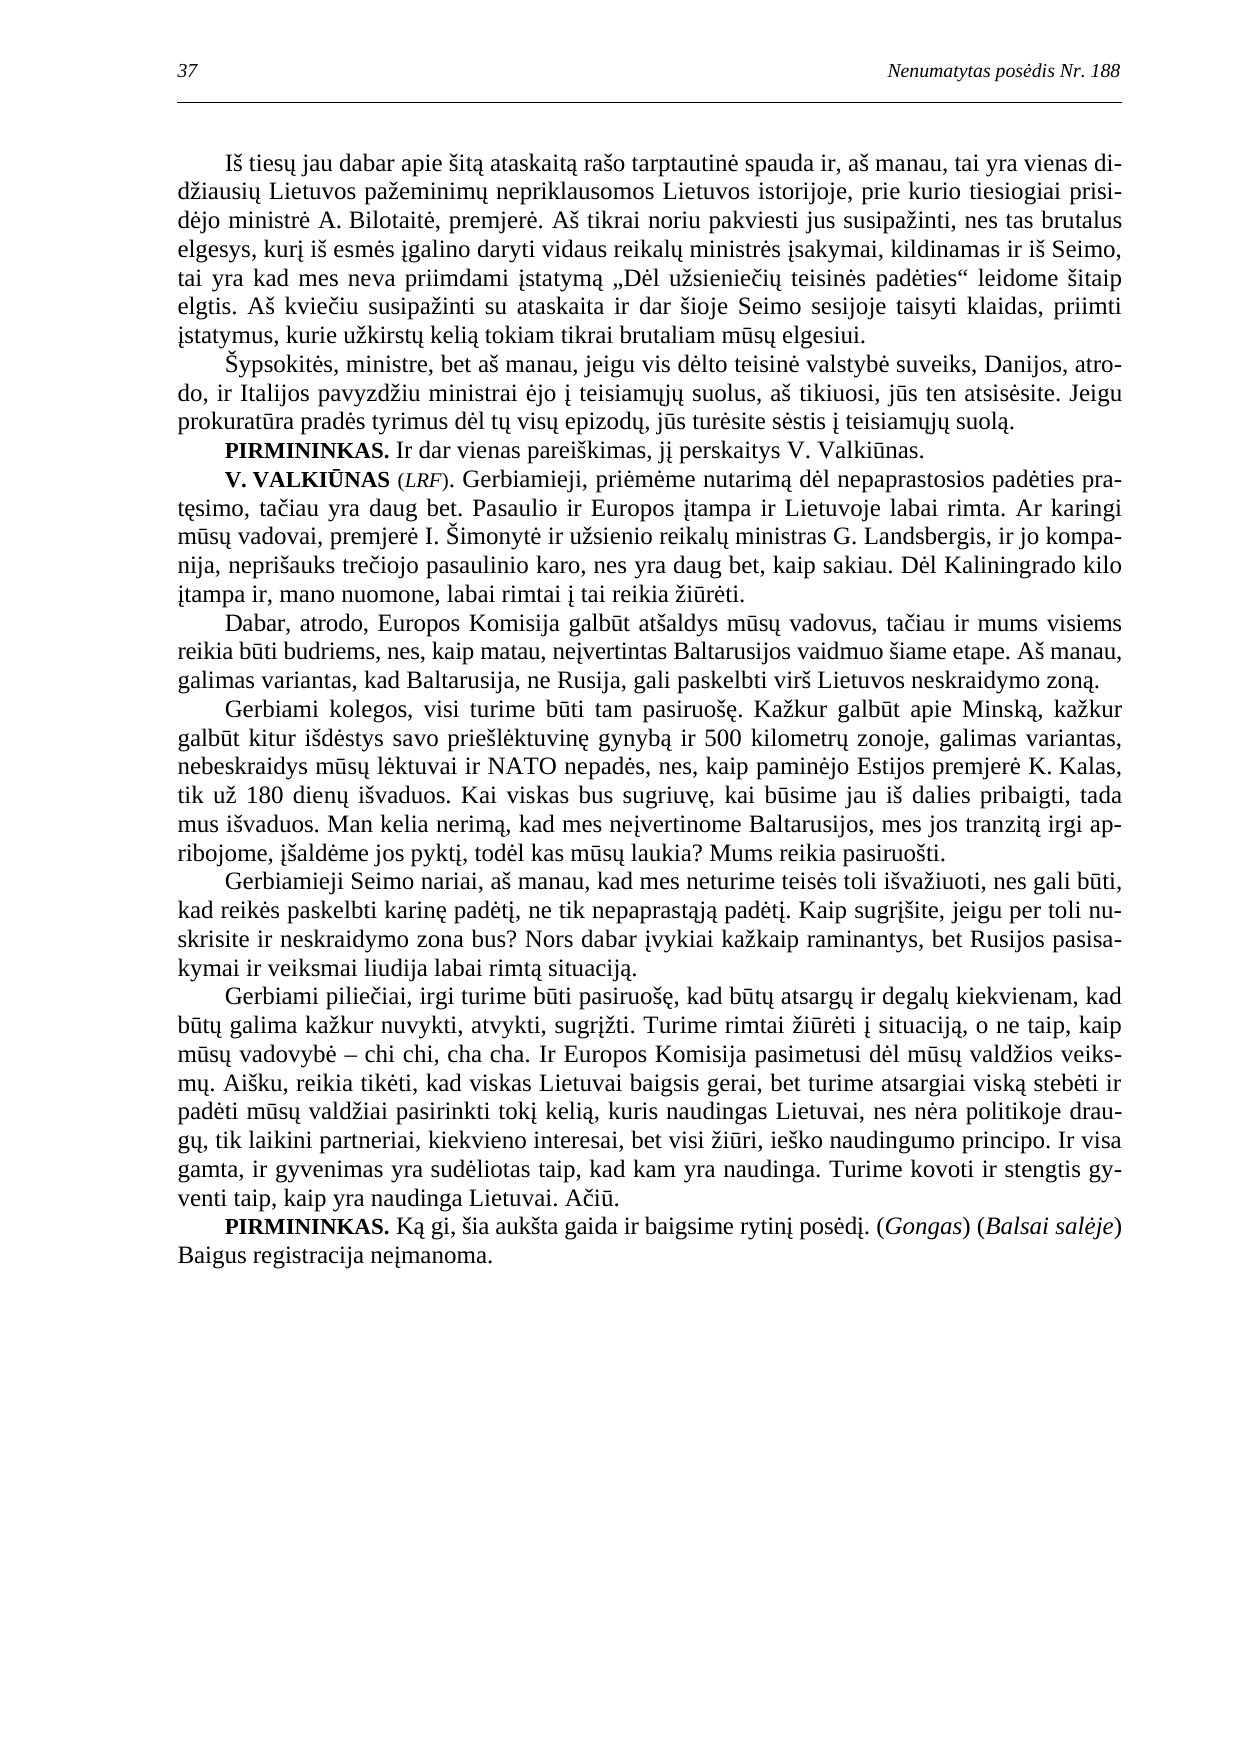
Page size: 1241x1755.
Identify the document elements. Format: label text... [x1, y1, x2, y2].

text Ger­bia­mi pi­lie­čiai, ir­gi tu­ri­me bū­ti pa­si­ruo­šę, kad bū­tų at­sar­gų ir de­ga­lų kiek­vie­nam, kad bū­tų ga­li­ma kaž­kur nu­vyk­ti, at­vyk­ti, su­grįž­ti. Tu­ri­me rim­tai žiū­rė­ti į si­tu­a­ci­ją, o ne taip, kaip mū­sų va­do­vy­bė – chi chi, cha cha. Ir Eu­ro­pos Ko­mi­si­ja pa­si­me­tu­si dėl mū­sų val­džios veiks­mų. Aiš­ku, rei­kia ti­kė­ti, kad vis­kas Lie­tu­vai baig­sis ge­rai, bet tu­ri­me at­sar­giai vis­ką ste­bė­ti ir pa­dė­ti mū­sų val­džiai pa­si­rink­ti to­kį ke­lią, ku­ris nau­din­gas Lie­tu­vai, nes nė­ra po­li­ti­ko­je drau­gų, tik lai­ki­ni part­ne­riai, kiek­vie­no in­te­re­sai, bet vi­si žiū­ri, ieš­ko nau­din­gu­mo prin­ci­po. Ir vi­sa gam­ta, ir gy­ve­ni­mas yra su­dė­lio­tas taip, kad kam yra nau­din­ga. Tu­ri­me ko­vo­ti ir steng­tis gy­ven­ti taip, kaip yra nau­din­ga Lie­tu­vai. Ačiū. [177, 981, 1122, 1211]
text PIRMININKAS. Ir dar vie­nas pa­reiš­ki­mas, jį per­skai­tys V. Val­kiū­nas. [177, 435, 1122, 464]
text V. VALKIŪNAS (LRF). Ger­bia­mie­ji, pri­ėmė­me nu­ta­ri­mą dėl ne­pa­pras­to­sios pa­dė­ties pra­tę­si­mo, ta­čiau yra daug bet. Pa­sau­lio ir Eu­ro­pos įtam­pa ir Lie­tu­vo­je la­bai rim­ta. Ar ka­rin­gi mū­sų va­do­vai, prem­je­rė I. Ši­mo­ny­tė ir už­sie­nio rei­ka­lų mi­nist­ras G. Land­sber­gis, ir jo kom­pa­ni­ja, ne­pri­šauks tre­čio­jo pa­sau­li­nio ka­ro, nes yra daug bet, kaip sa­kiau. Dėl Ka­li­ning­ra­do ki­lo įtam­pa ir, ma­no nuo­mo­ne, la­bai rim­tai į tai rei­kia žiū­rė­ti. [177, 464, 1122, 608]
text Ger­bia­mi ko­le­gos, vi­si tu­ri­me bū­ti tam pa­si­ruo­šę. Kaž­kur gal­būt apie Mins­ką, kaž­kur gal­būt ki­tur iš­dės­tys sa­vo prieš­lėk­tu­vi­nę gy­ny­bą ir 500 ki­lo­met­rų zo­no­je, ga­li­mas va­rian­tas, ne­be­skrai­dys mū­sų lėk­tu­vai ir NATO ne­pa­dės, nes, kaip pa­mi­nė­jo Es­ti­jos prem­je­rė K. Ka­las, tik už 180 die­nų iš­va­duos. Kai vis­kas bus su­griu­vę, kai bū­si­me jau iš da­lies pri­baig­ti, ta­da mus iš­va­duos. Man ke­lia ne­ri­mą, kad mes ne­įver­ti­no­me Bal­ta­ru­si­jos, mes jos tran­zi­tą ir­gi ap­ri­bo­jo­me, įšal­dė­me jos pyk­tį, to­dėl kas mū­sų lau­kia? Mums rei­kia pa­si­ruoš­ti. [177, 694, 1122, 866]
text Da­bar, at­ro­do, Eu­ro­pos Ko­mi­si­ja gal­būt at­šal­dys mū­sų va­do­vus, ta­čiau ir mums vi­siems rei­kia bū­ti bud­riems, nes, kaip ma­tau, ne­įver­tin­tas Bal­ta­ru­si­jos vaid­muo šia­me eta­pe. Aš ma­nau, ga­li­mas va­rian­tas, kad Bal­ta­ru­si­ja, ne Ru­si­ja, ga­li pa­skelb­ti virš Lie­tu­vos ne­skrai­dy­mo zo­ną. [177, 608, 1122, 694]
text Iš tie­sų jau da­bar apie ši­tą ata­skai­tą ra­šo tarp­tau­ti­nė spau­da ir, aš ma­nau, tai yra vie­nas di­džiau­sių Lie­tu­vos pa­že­mi­ni­mų ne­pri­klau­so­mos Lie­tu­vos is­to­ri­jo­je, prie ku­rio tie­sio­giai pri­si­dė­jo mi­nist­rė A. Bi­lo­tai­tė, prem­je­rė. Aš tik­rai no­riu pa­kvies­ti jus su­si­pa­žin­ti, nes tas bru­ta­lus el­ge­sys, ku­rį iš es­mės įga­li­no da­ry­ti vi­daus rei­ka­lų mi­nist­rės įsa­ky­mai, kil­di­na­mas ir iš Sei­mo, tai yra kad mes ne­va pri­im­da­mi įsta­ty­mą „Dėl už­sie­nie­čių tei­si­nės pa­dė­ties“ lei­do­me ši­taip elg­tis. Aš kvie­čiu su­si­pa­žin­ti su ata­skai­ta ir dar šio­je Sei­mo se­si­jo­je tai­sy­ti klai­das, pri­im­ti įsta­ty­mus, ku­rie už­kirs­tų ke­lią to­kiam tik­rai bru­ta­liam mū­sų el­ge­siui. [177, 148, 1122, 349]
text Ger­bia­mie­ji Sei­mo na­riai, aš ma­nau, kad mes ne­tu­ri­me tei­sės to­li iš­va­žiuo­ti, nes ga­li bū­ti, kad rei­kės pa­skelb­ti ka­ri­nę pa­dė­tį, ne tik ne­pa­pras­tą­ją pa­dė­tį. Kaip su­grį­ši­te, jei­gu per to­li nu­skri­si­te ir ne­skrai­dy­mo zo­na bus? Nors da­bar įvy­kiai kaž­kaip ra­mi­nan­tys, bet Ru­si­jos pa­si­sa­ky­mai ir veiks­mai liu­di­ja la­bai rim­tą si­tu­a­ci­ją. [177, 866, 1122, 981]
text PIRMININKAS. Ką gi, šia aukš­ta gai­da ir baig­si­me ry­ti­nį po­sė­dį. (Gon­gas) (Bal­sai sa­lė­je) Bai­gus re­gist­ra­ci­ja ne­įma­no­ma. [177, 1211, 1122, 1269]
text Šyp­so­ki­tės, mi­nist­re, bet aš ma­nau, jei­gu vis dėl­to tei­si­nė vals­ty­bė su­veiks, Da­ni­jos, at­ro­do, ir Ita­li­jos pa­vyz­džiu mi­nist­rai ėjo į tei­sia­mų­jų suo­lus, aš ti­kiuo­si, jūs ten at­si­sė­si­te. Jei­gu pro­ku­ra­tū­ra pra­dės ty­ri­mus dėl tų vi­sų epi­zo­dų, jūs tu­rė­si­te sės­tis į tei­sia­mų­jų suo­lą. [177, 349, 1122, 435]
